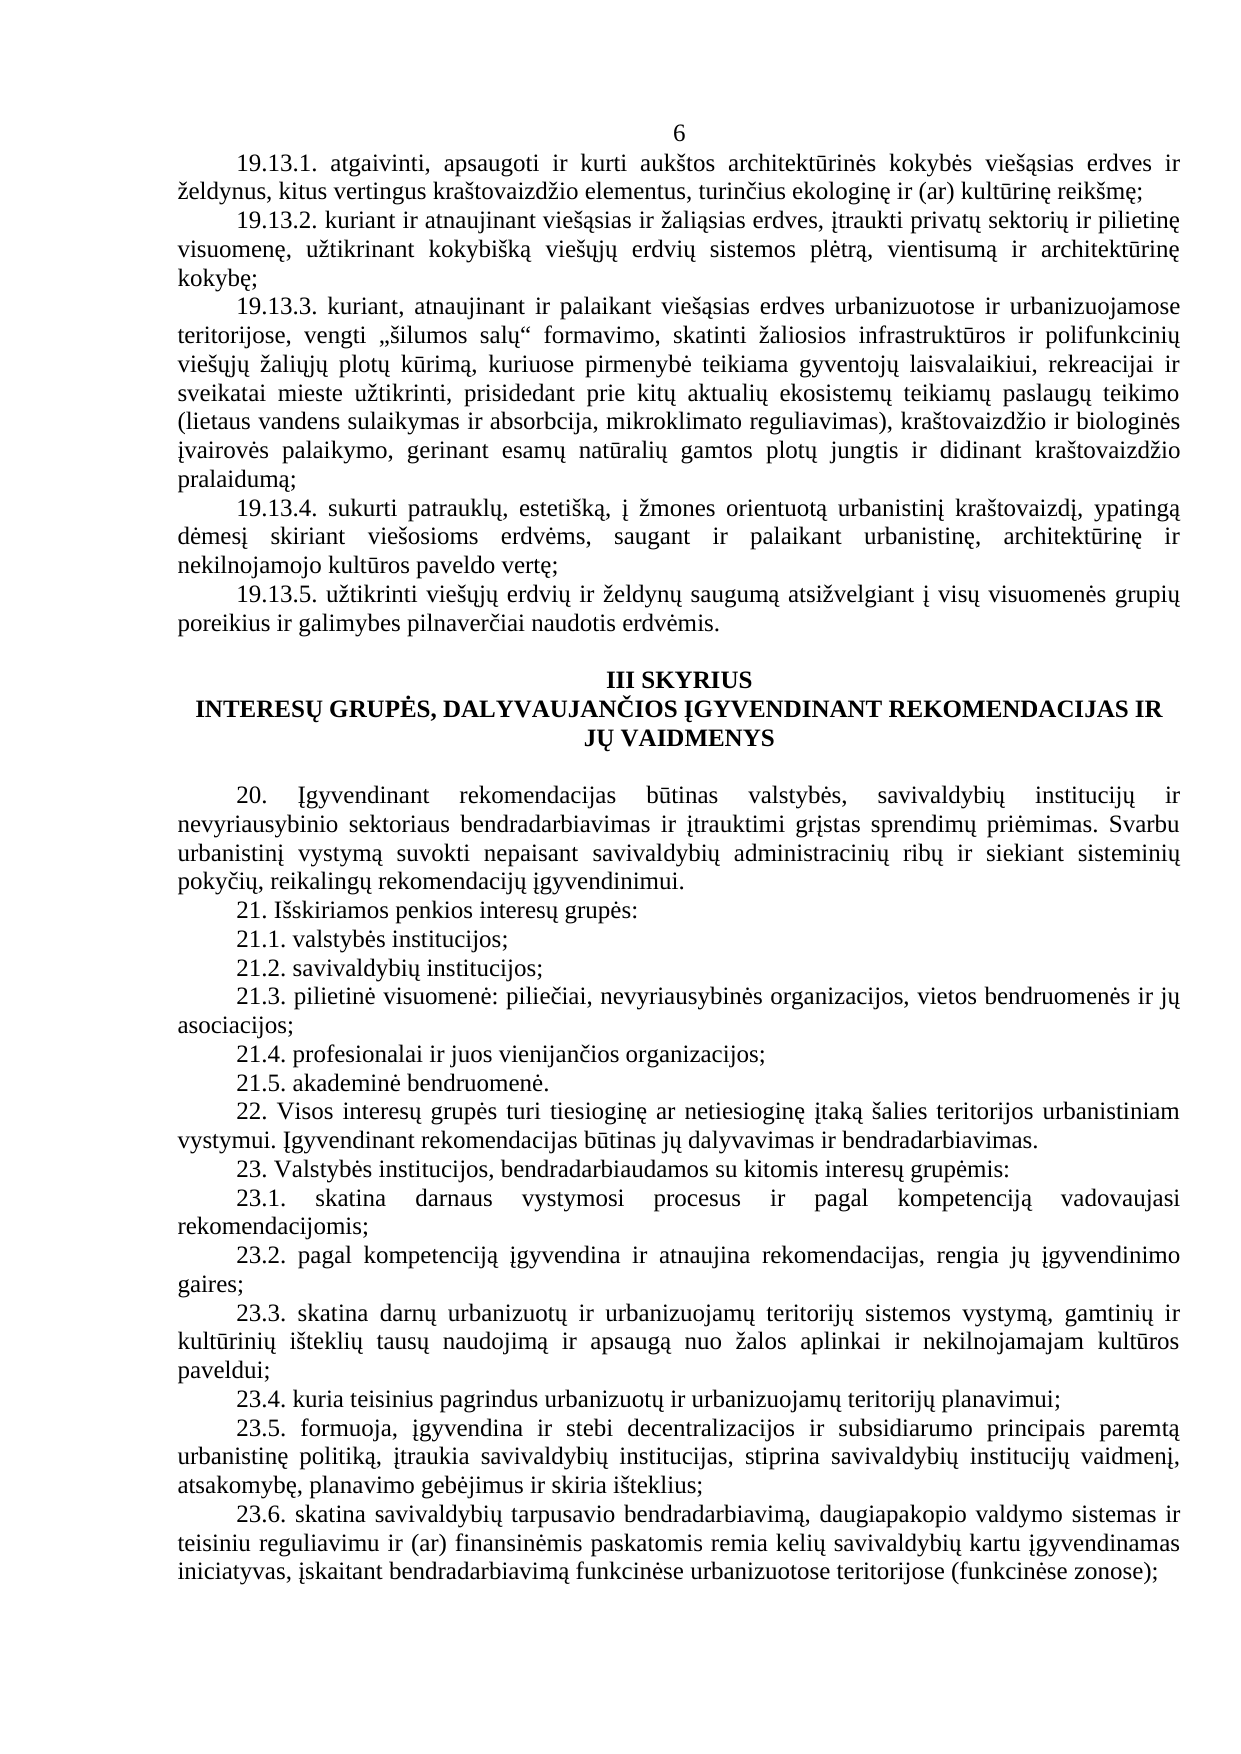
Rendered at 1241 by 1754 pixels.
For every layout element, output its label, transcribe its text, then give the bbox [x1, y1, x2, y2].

text 19.13.2. kuriant ir atnaujinant viešąsias ir žaliąsias erdves, įtraukti privatų sektorių ir pilietinę visuomenę, užtikrinant kokybišką viešųjų erdvių sistemos plėtrą, vientisumą ir architektūrinę kokybę; [177, 205, 1181, 291]
text 19.13.3. kuriant, atnaujinant ir palaikant viešąsias erdves urbanizuotose ir urbanizuojamose teritorijose, vengti „šilumos salų“ formavimo, skatinti žaliosios infrastruktūros ir polifunkcinių viešųjų žaliųjų plotų kūrimą, kuriuose pirmenybė teikiama gyventojų laisvalaikiui, rekreacijai ir sveikatai mieste užtikrinti, prisidedant prie kitų aktualių ekosistemų teikiamų paslaugų teikimo (lietaus vandens sulaikymas ir absorbcija, mikroklimato reguliavimas), kraštovaizdžio ir biologinės įvairovės palaikymo, gerinant esamų natūralių gamtos plotų jungtis ir didinant kraštovaizdžio pralaidumą; [177, 291, 1181, 493]
text 23.6. skatina savivaldybių tarpusavio bendradarbiavimą, daugiapakopio valdymo sistemas ir teisiniu reguliavimu ir (ar) finansinėmis paskatomis remia kelių savivaldybių kartu įgyvendinamas iniciatyvas, įskaitant bendradarbiavimą funkcinėse urbanizuotose teritorijose (funkcinėse zonose); [177, 1499, 1181, 1585]
text 21.4. profesionalai ir juos vienijančios organizacijos; [177, 1039, 1181, 1068]
text 21.5. akademinė bendruomenė. [177, 1068, 1181, 1096]
text 22. Visos interesų grupės turi tiesioginę ar netiesioginę įtaką šalies teritorijos urbanistiniam vystymui. Įgyvendinant rekomendacijas būtinas jų dalyvavimas ir bendradarbiavimas. [177, 1096, 1181, 1154]
text 23.3. skatina darnų urbanizuotų ir urbanizuojamų teritorijų sistemos vystymą, gamtinių ir kultūrinių išteklių tausų naudojimą ir apsaugą nuo žalos aplinkai ir nekilnojamajam kultūros paveldui; [177, 1298, 1181, 1384]
text 21.2. savivaldybių institucijos; [177, 953, 1181, 981]
text 19.13.1. atgaivinti, apsaugoti ir kurti aukštos architektūrinės kokybės viešąsias erdves ir želdynus, kitus vertingus kraštovaizdžio elementus, turinčius ekologinę ir (ar) kultūrinę reikšmę; [177, 148, 1181, 205]
text 23.1. skatina darnaus vystymosi procesus ir pagal kompetenciją vadovaujasi rekomendacijomis; [177, 1183, 1181, 1240]
text INTERESŲ GRUPĖS, DALYVAUJANČIOS ĮGYVENDINANT REKOMENDACIJAS IR JŲ VAIDMENYS [177, 694, 1181, 751]
text III SKYRIUS [177, 665, 1181, 694]
text 19.13.5. užtikrinti viešųjų erdvių ir želdynų saugumą atsižvelgiant į visų visuomenės grupių poreikius ir galimybes pilnaverčiai naudotis erdvėmis. [177, 579, 1181, 636]
text 23.4. kuria teisinius pagrindus urbanizuotų ir urbanizuojamų teritorijų planavimui; [177, 1384, 1181, 1413]
text 19.13.4. sukurti patrauklų, estetišką, į žmones orientuotą urbanistinį kraštovaizdį, ypatingą dėmesį skiriant viešosioms erdvėms, saugant ir palaikant urbanistinę, architektūrinę ir nekilnojamojo kultūros paveldo vertę; [177, 493, 1181, 579]
text 23.5. formuoja, įgyvendina ir stebi decentralizacijos ir subsidiarumo principais paremtą urbanistinę politiką, įtraukia savivaldybių institucijas, stiprina savivaldybių institucijų vaidmenį, atsakomybę, planavimo gebėjimus ir skiria išteklius; [177, 1413, 1181, 1499]
text 21.1. valstybės institucijos; [177, 924, 1181, 953]
text 23. Valstybės institucijos, bendradarbiaudamos su kitomis interesų grupėmis: [177, 1154, 1181, 1183]
text 21. Išskiriamos penkios interesų grupės: [177, 895, 1181, 924]
text 20. Įgyvendinant rekomendacijas būtinas valstybės, savivaldybių institucijų ir nevyriausybinio sektoriaus bendradarbiavimas ir įtrauktimi grįstas sprendimų priėmimas. Svarbu urbanistinį vystymą suvokti nepaisant savivaldybių administracinių ribų ir siekiant sisteminių pokyčių, reikalingų rekomendacijų įgyvendinimui. [177, 780, 1181, 895]
text 21.3. pilietinė visuomenė: piliečiai, nevyriausybinės organizacijos, vietos bendruomenės ir jų asociacijos; [177, 981, 1181, 1039]
text 23.2. pagal kompetenciją įgyvendina ir atnaujina rekomendacijas, rengia jų įgyvendinimo gaires; [177, 1240, 1181, 1298]
